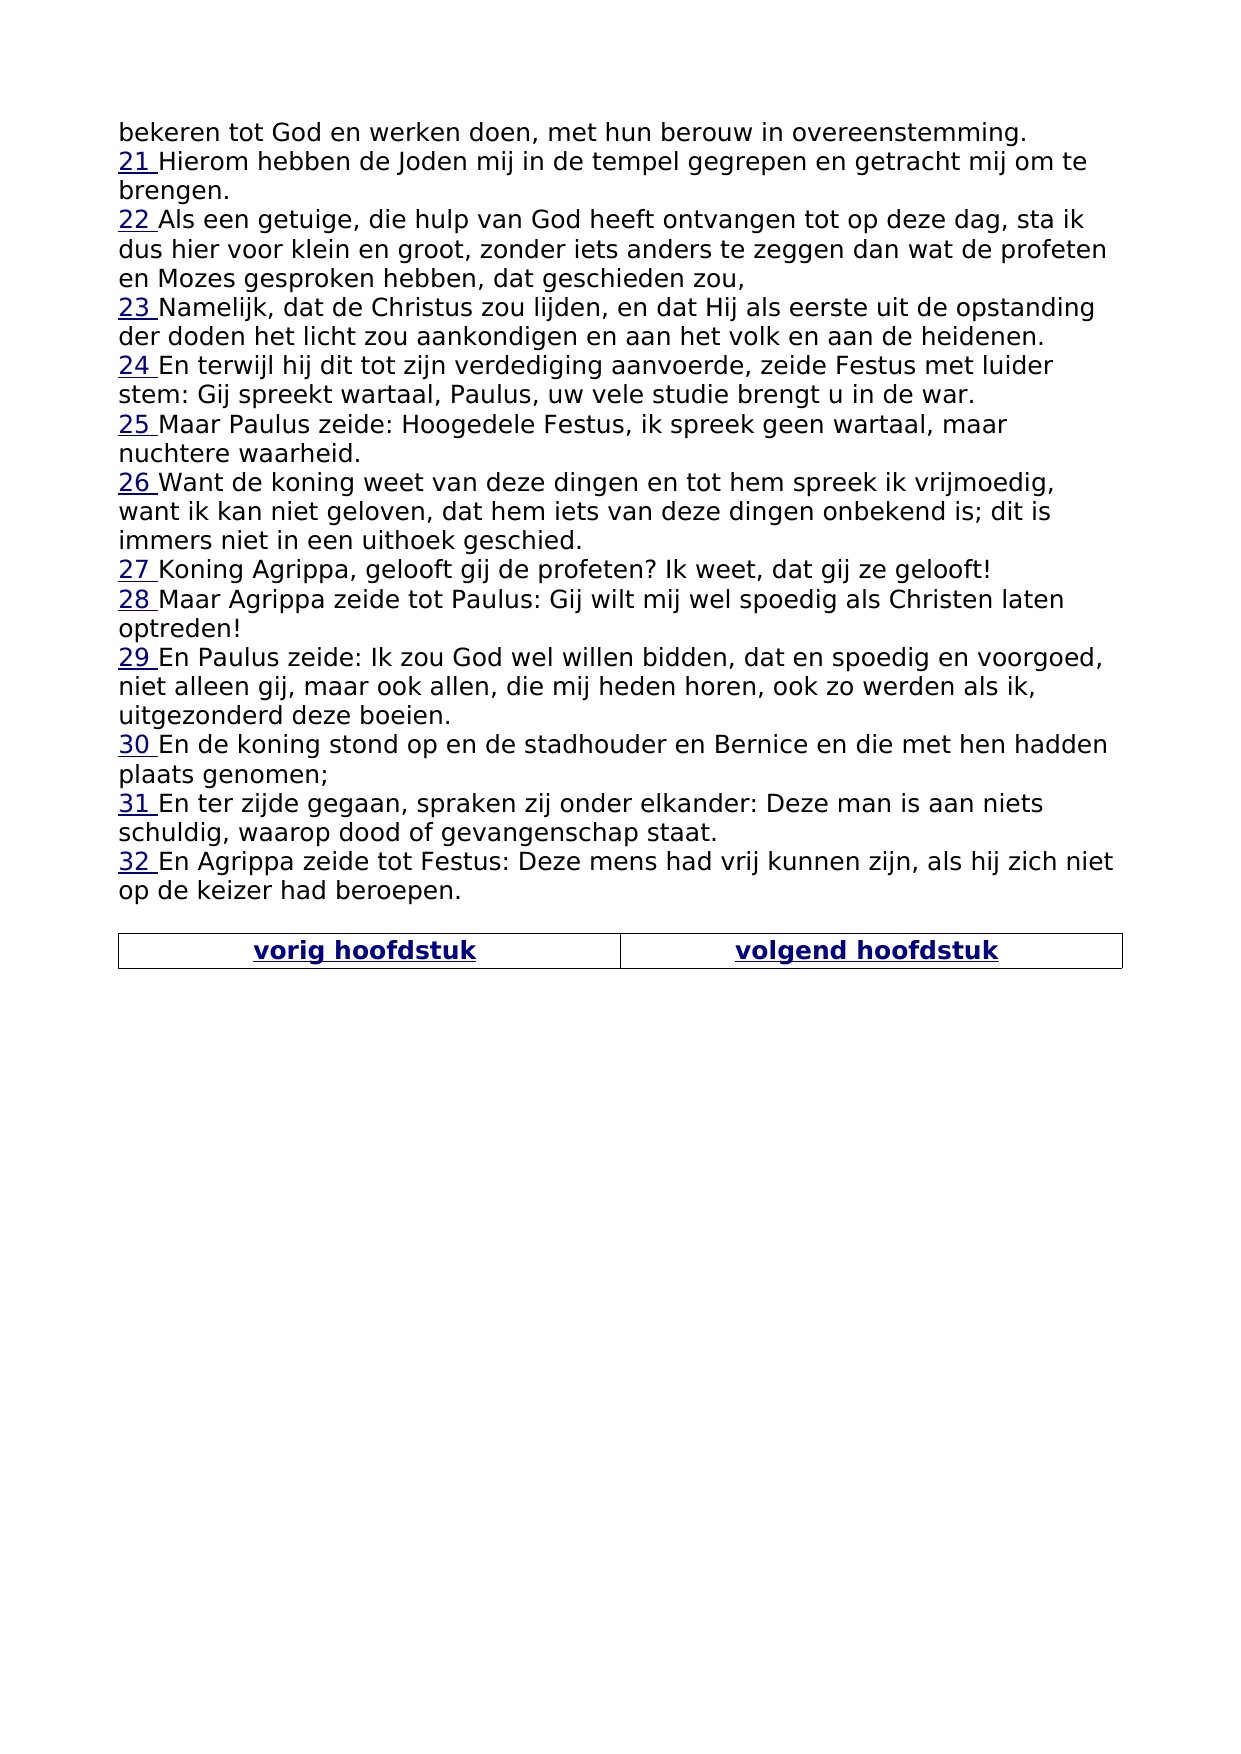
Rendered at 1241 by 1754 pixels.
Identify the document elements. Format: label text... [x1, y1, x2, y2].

text bekeren tot God en werken doen, met hun berouw in overeenstemming. 21 Hierom hebben de Joden mij in de tempel gegrepen en getracht mij om te brengen. 22 Als een getuige, die hulp van God heeft ontvangen tot op deze dag, sta ik dus hier voor klein en groot, zonder iets anders te zeggen dan wat de profeten en Mozes gesproken hebben, dat geschieden zou, 23 Namelijk, dat de Christus zou lijden, en dat Hij als eerste uit de opstanding der doden het licht zou aankondigen en aan het volk en aan de heidenen. 24 En terwijl hij dit tot zijn verdediging aanvoerde, zeide Festus met luider stem: Gij spreekt wartaal, Paulus, uw vele studie brengt u in de war. 25 Maar Paulus zeide: Hoogedele Festus, ik spreek geen wartaal, maar nuchtere waarheid. 26 Want de koning weet van deze dingen en tot hem spreek ik vrijmoedig, want ik kan niet geloven, dat hem iets van deze dingen onbekend is; dit is immers niet in een uithoek geschied. 27 Koning Agrippa, gelooft gij de profeten? Ik weet, dat gij ze gelooft! 28 Maar Agrippa zeide tot Paulus: Gij wilt mij wel spoedig als Christen laten optreden! 29 En Paulus zeide: Ik zou God wel willen bidden, dat en spoedig en voorgoed, niet alleen gij, maar ook allen, die mij heden horen, ook zo werden als ik, uitgezonderd deze boeien. 30 En de koning stond op en de stadhouder en Bernice en die met hen hadden plaats genomen; 31 En ter zijde gegaan, spraken zij onder elkander: Deze man is aan niets schuldig, waarop dood of gevangenschap staat. 32 En Agrippa zeide tot Festus: Deze mens had vrij kunnen zijn, als hij zich niet op de keizer had beroepen. [118, 118, 1122, 906]
table_header vorig hoofdstuk [119, 934, 620, 968]
table_header volgend hoofdstuk [621, 934, 1122, 968]
